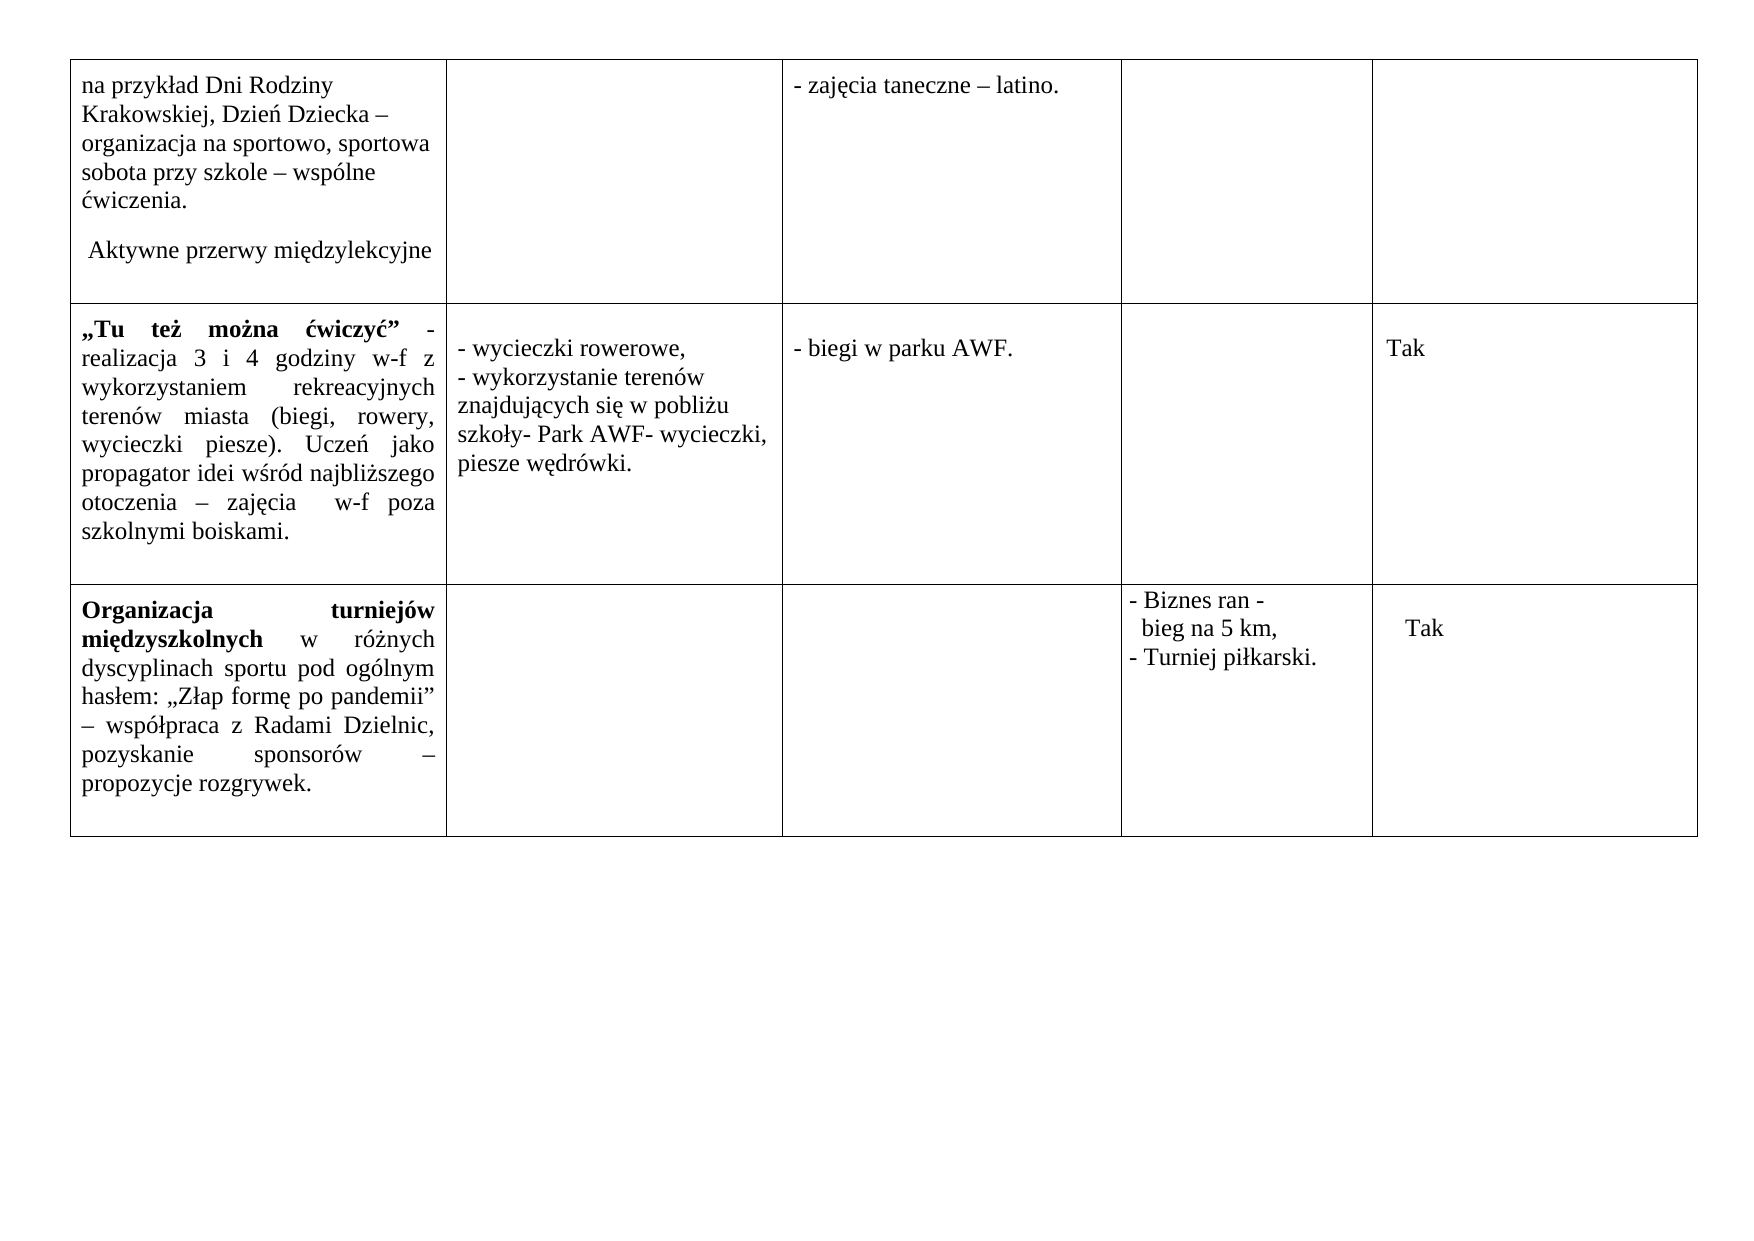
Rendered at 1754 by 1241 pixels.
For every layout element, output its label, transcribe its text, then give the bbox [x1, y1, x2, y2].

table_cell [1373, 60, 1697, 303]
table_cell [1122, 60, 1372, 303]
table_cell - biegi w parku AWF. [783, 304, 1121, 584]
table_cell [447, 585, 782, 836]
table_cell Organizacja turniejów międzyszkolnych w różnych dyscyplinach sportu pod ogólnym hasłem: „Złap formę po pandemii” – współpraca z Radami Dzielnic, pozyskanie sponsorów – propozycje rozgrywek. [71, 585, 446, 836]
table_cell „Tu też można ćwiczyć” - realizacja 3 i 4 godziny w-f z wykorzystaniem rekreacyjnych terenów miasta (biegi, rowery, wycieczki piesze). Uczeń jako propagator idei wśród najbliższego otoczenia – zajęcia w-f poza szkolnymi boiskami. [71, 304, 446, 584]
table_cell na przykład Dni Rodziny Krakowskiej, Dzień Dziecka – organizacja na sportowo, sportowa sobota przy szkole – wspólne ćwiczenia. Aktywne przerwy międzylekcyjne [71, 60, 446, 303]
table_cell Tak [1373, 585, 1697, 836]
table_cell [1122, 304, 1372, 584]
table_cell [447, 60, 782, 303]
table_cell - wycieczki rowerowe, - wykorzystanie terenów znajdujących się w pobliżu szkoły- Park AWF- wycieczki, piesze wędrówki. [447, 304, 782, 584]
table_cell - Biznes ran - bieg na 5 km, - Turniej piłkarski. [1122, 585, 1372, 836]
table_cell [783, 585, 1121, 836]
table_cell - zajęcia taneczne – latino. [783, 60, 1121, 303]
table_cell Tak [1373, 304, 1697, 584]
